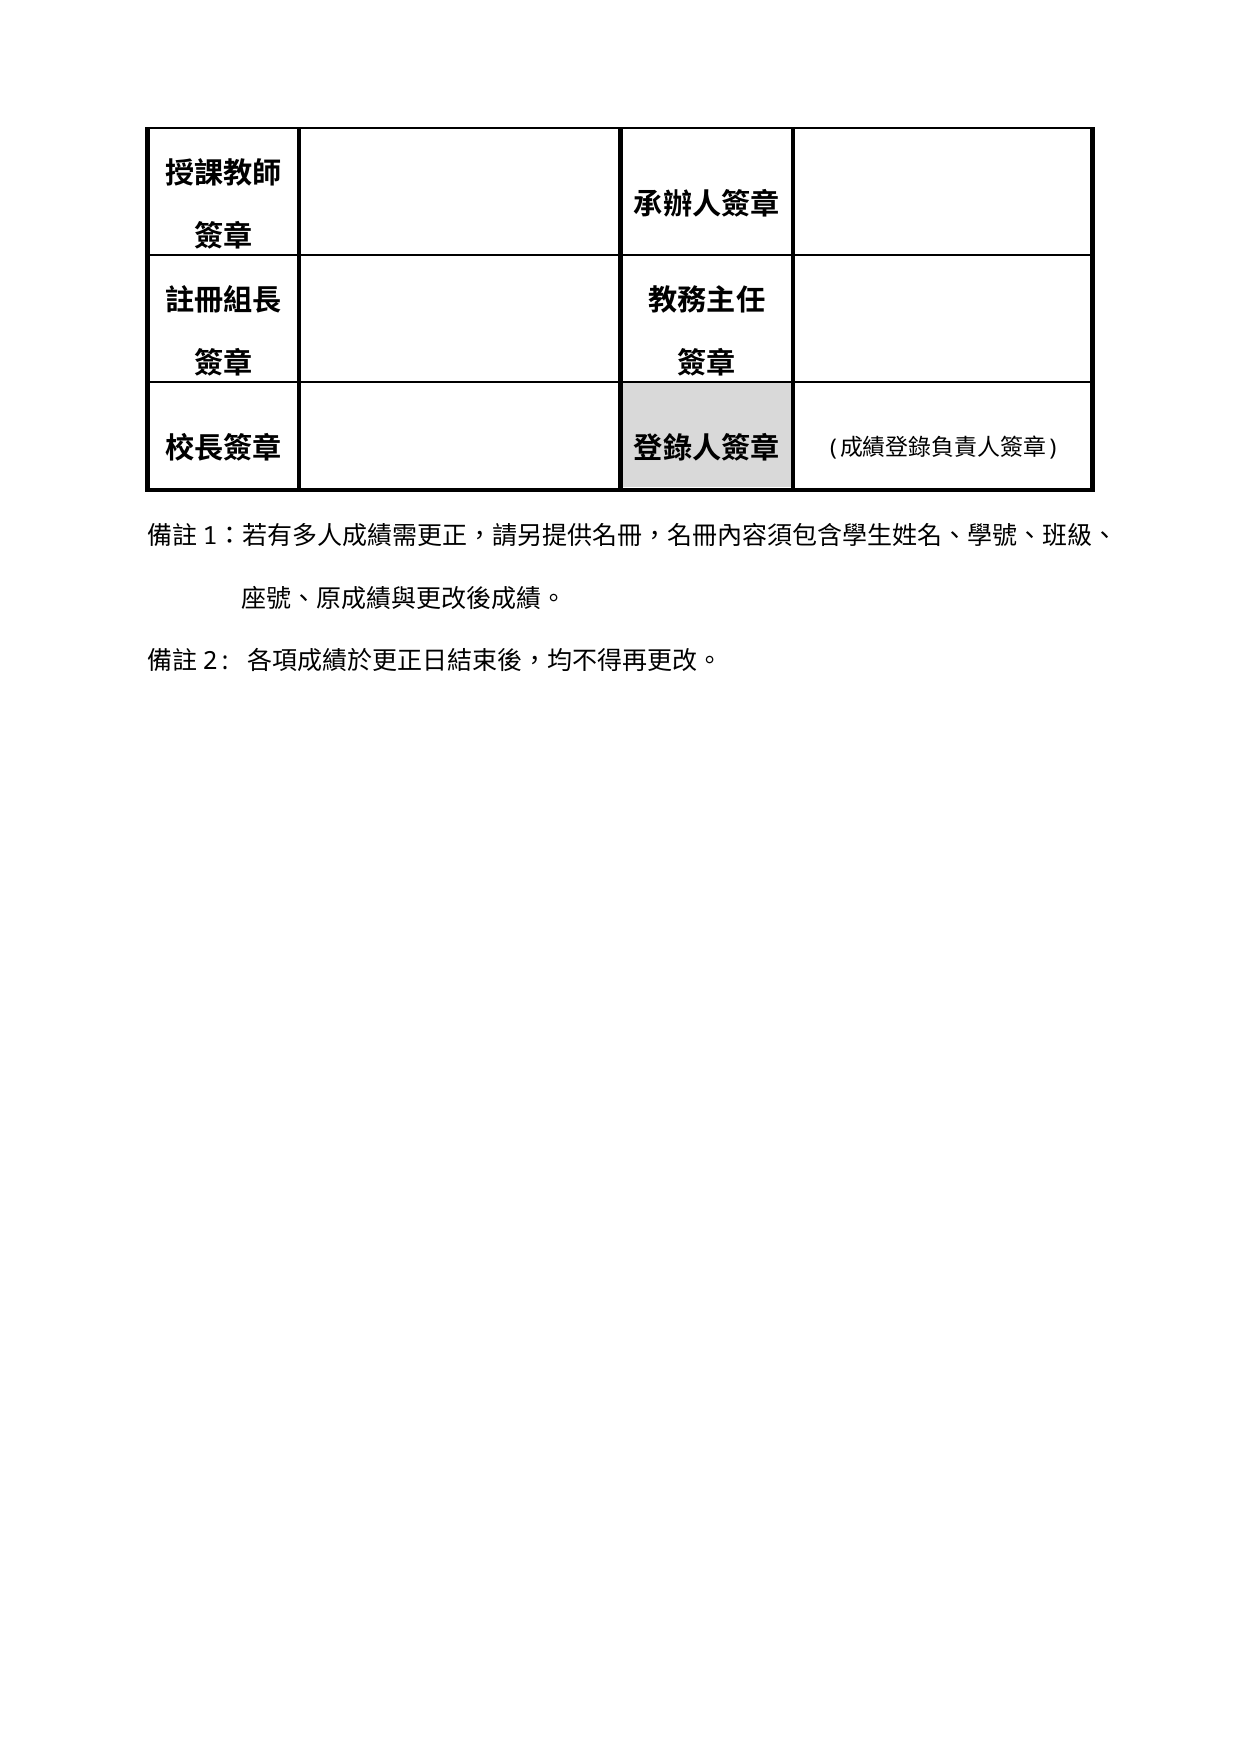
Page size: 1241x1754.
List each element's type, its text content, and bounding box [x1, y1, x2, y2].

table_cell (成績登錄負責人簽章) [795, 383, 1090, 487]
text 備註1：若有多人成績需更正，請另提供名冊，名冊內容須包含學生姓名、學號、班級、座號、原成績與更改後成績。 [147, 492, 1092, 617]
table_cell 校長簽章 [150, 383, 297, 487]
table_cell [795, 256, 1090, 381]
table_cell [795, 129, 1090, 254]
table_cell 承辦人簽章 [623, 129, 791, 254]
table_cell 授課教師簽章 [150, 129, 297, 254]
table_cell [301, 129, 618, 254]
table_cell 註冊組長簽章 [150, 256, 297, 381]
table_cell 登錄人簽章 [623, 383, 791, 487]
table_cell 教務主任 簽章 [623, 256, 791, 381]
table_cell [301, 256, 618, 381]
text 備註2: 各項成績於更正日結束後，均不得再更改。 [147, 617, 1092, 680]
table_cell [301, 383, 618, 487]
